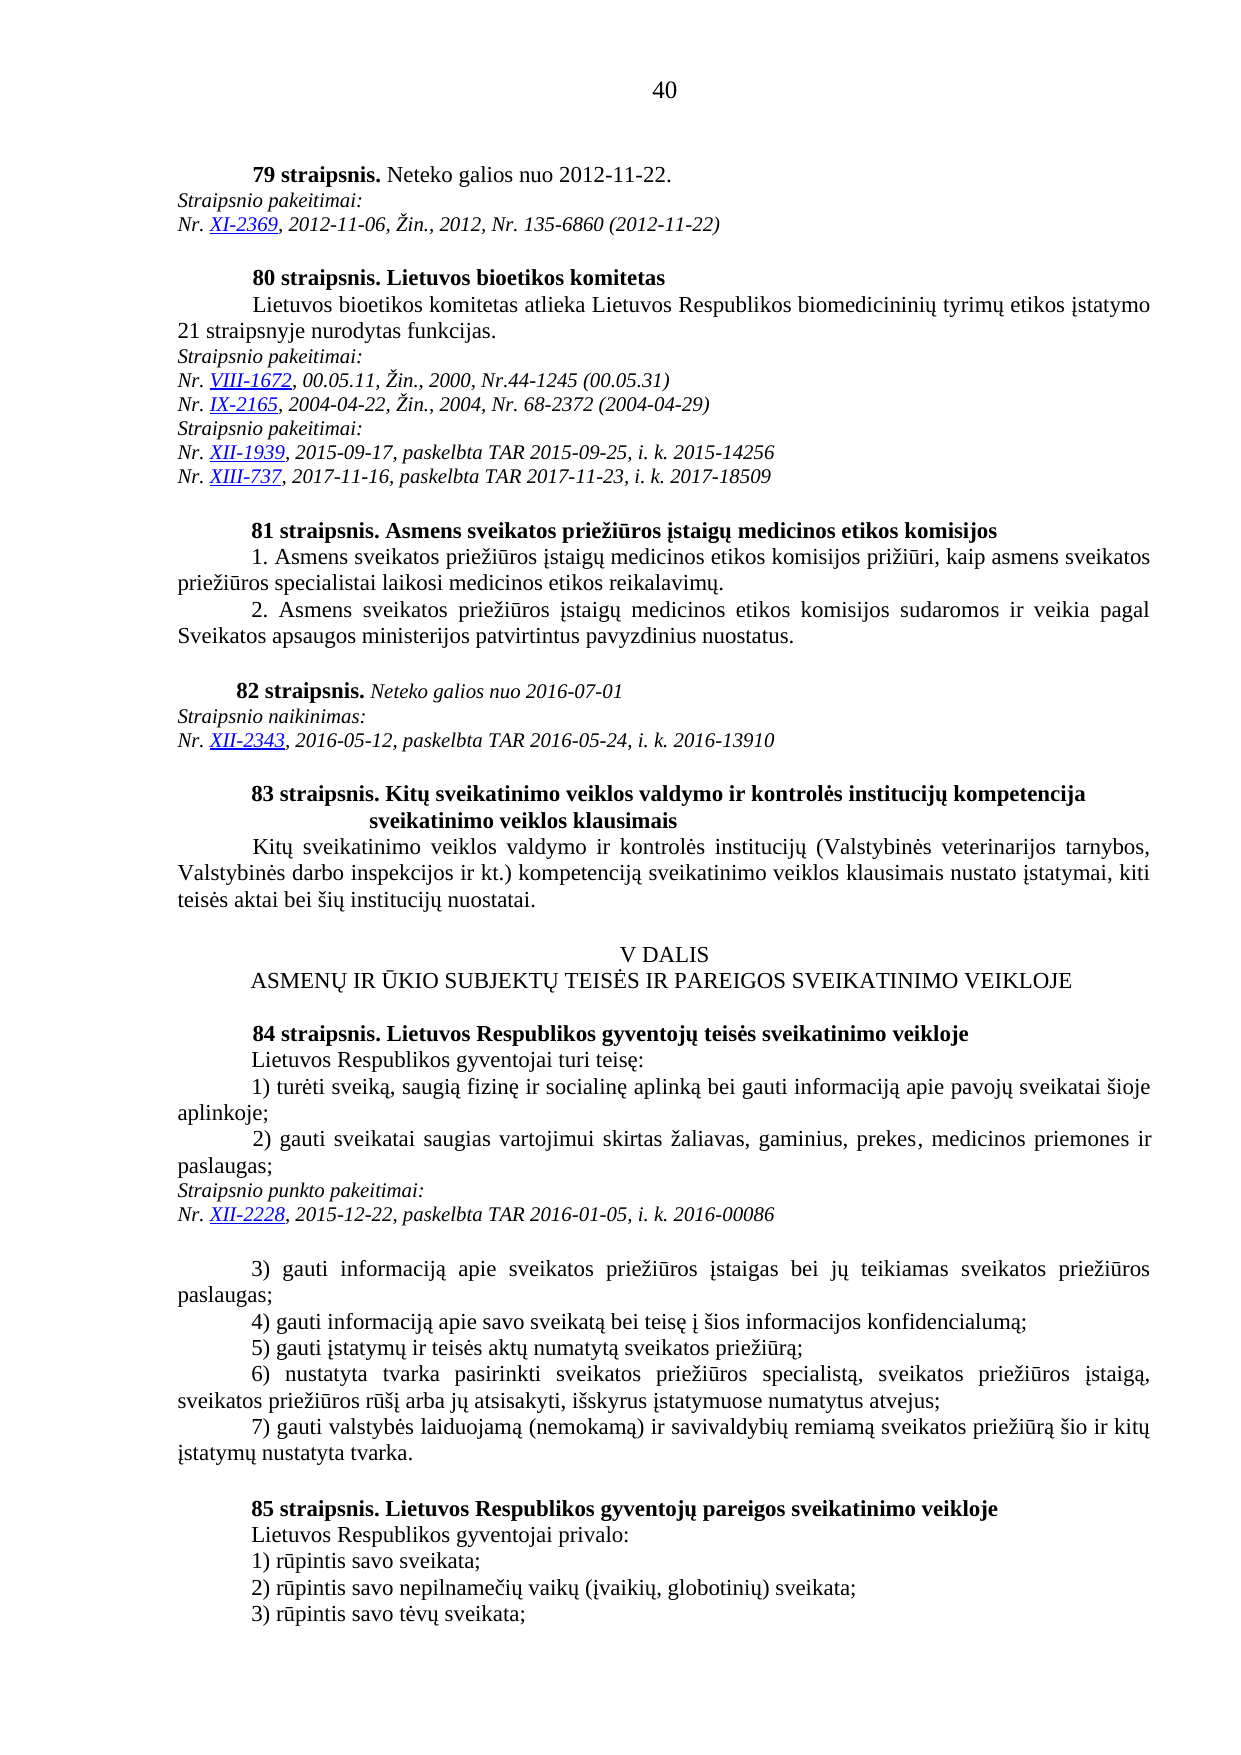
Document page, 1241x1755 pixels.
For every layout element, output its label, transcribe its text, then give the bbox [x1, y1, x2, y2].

text Nr. XII-2343, 2016-05-12, paskelbta TAR 2016-05-24, i. k. 2016-13910 [177, 728, 1152, 752]
text 1) turėti sveiką, saugią fizinę ir socialinę aplinką bei gauti informaciją apie pavojų sveikatai šioje aplinkoje; [177, 1073, 1152, 1125]
text Lietuvos bioetikos komitetas atlieka Lietuvos Respublikos biomedicininių tyrimų etikos įstatymo 21 straipsnyje nurodytas funkcijas. [177, 291, 1152, 343]
text ASMENŲ IR ŪKIO SUBJEKTŲ TEISĖS IR PAREIGOS SVEIKATINIMO VEIKLOJE [177, 967, 1152, 994]
text 3) gauti informaciją apie sveikatos priežiūros įstaigas bei jų teikiamas sveikatos priežiūros paslaugas; [177, 1255, 1152, 1308]
text 1. Asmens sveikatos priežiūros įstaigų medicinos etikos komisijos prižiūri, kaip asmens sveikatos priežiūros specialistai laikosi medicinos etikos reikalavimų. [177, 543, 1152, 596]
text Straipsnio pakeitimai: [177, 416, 1152, 440]
text 2. Asmens sveikatos priežiūros įstaigų medicinos etikos komisijos sudaromos ir veikia pagal Sveikatos apsaugos ministerijos patvirtintus pavyzdinius nuostatus. [177, 596, 1152, 648]
text Straipsnio pakeitimai: [177, 343, 1152, 368]
text 7) gauti valstybės laiduojamą (nemokamą) ir savivaldybių remiamą sveikatos priežiūrą šio ir kitų įstatymų nustatyta tvarka. [177, 1413, 1152, 1466]
text sveikatinimo veiklos klausimais [369, 807, 1152, 833]
text Nr. XIII-737, 2017-11-16, paskelbta TAR 2017-11-23, i. k. 2017-18509 [177, 464, 1152, 488]
text V DALIS [177, 941, 1152, 967]
text 2) rūpintis savo nepilnamečių vaikų (įvaikių, globotinių) sveikata; [177, 1574, 1152, 1600]
text 6) nustatyta tvarka pasirinkti sveikatos priežiūros specialistą, sveikatos priežiūros įstaigą, sveikatos priežiūros rūšį arba jų atsisakyti, išskyrus įstatymuose numatytus atvejus; [177, 1360, 1152, 1413]
text 79 straipsnis. Neteko galios nuo 2012-11-22. [252, 161, 1152, 188]
text 1) rūpintis savo sveikata; [177, 1547, 1152, 1574]
text Nr. IX-2165, 2004-04-22, Žin., 2004, Nr. 68-2372 (2004-04-29) [177, 392, 1152, 416]
text Lietuvos Respublikos gyventojai turi teisę: [177, 1046, 1152, 1073]
text 81 straipsnis. Asmens sveikatos priežiūros įstaigų medicinos etikos komisijos [177, 517, 1152, 543]
text Kitų sveikatinimo veiklos valdymo ir kontrolės institucijų (Valstybinės veterinarijos tarnybos, Valstybinės darbo inspekcijos ir kt.) kompetenciją sveikatinimo veiklos klausimais nustato įstatymai, kiti teisės aktai bei šių institucijų nuostatai. [177, 833, 1152, 912]
text 3) rūpintis savo tėvų sveikata; [177, 1600, 1152, 1626]
text 84 straipsnis. Lietuvos Respublikos gyventojų teisės sveikatinimo veikloje [177, 1020, 1152, 1046]
text 83 straipsnis. Kitų sveikatinimo veiklos valdymo ir kontrolės institucijų kompetencija [251, 780, 1152, 807]
text Straipsnio pakeitimai: [177, 188, 1152, 212]
text Nr. XII-1939, 2015-09-17, paskelbta TAR 2015-09-25, i. k. 2015-14256 [177, 440, 1152, 464]
text Lietuvos Respublikos gyventojai privalo: [177, 1521, 1152, 1547]
text 82 straipsnis. Neteko galios nuo 2016-07-01 [177, 677, 1152, 703]
text Straipsnio naikinimas: [177, 703, 1152, 728]
text 85 straipsnis. Lietuvos Respublikos gyventojų pareigos sveikatinimo veikloje [177, 1494, 1152, 1521]
text 4) gauti informaciją apie savo sveikatą bei teisę į šios informacijos konfidencialumą; [177, 1308, 1152, 1334]
text 2) gauti sveikatai saugias vartojimui skirtas žaliavas, gaminius, prekes, medicinos priemones ir paslaugas; [177, 1125, 1152, 1178]
text Straipsnio punkto pakeitimai: [177, 1178, 1152, 1202]
text Nr. XI-2369, 2012-11-06, Žin., 2012, Nr. 135-6860 (2012-11-22) [177, 212, 1152, 236]
text Nr. XII-2228, 2015-12-22, paskelbta TAR 2016-01-05, i. k. 2016-00086 [177, 1202, 1152, 1226]
text Nr. VIII-1672, 00.05.11, Žin., 2000, Nr.44-1245 (00.05.31) [177, 368, 1152, 392]
text 80 straipsnis. Lietuvos bioetikos komitetas [177, 264, 1152, 291]
text 5) gauti įstatymų ir teisės aktų numatytą sveikatos priežiūrą; [177, 1334, 1152, 1360]
